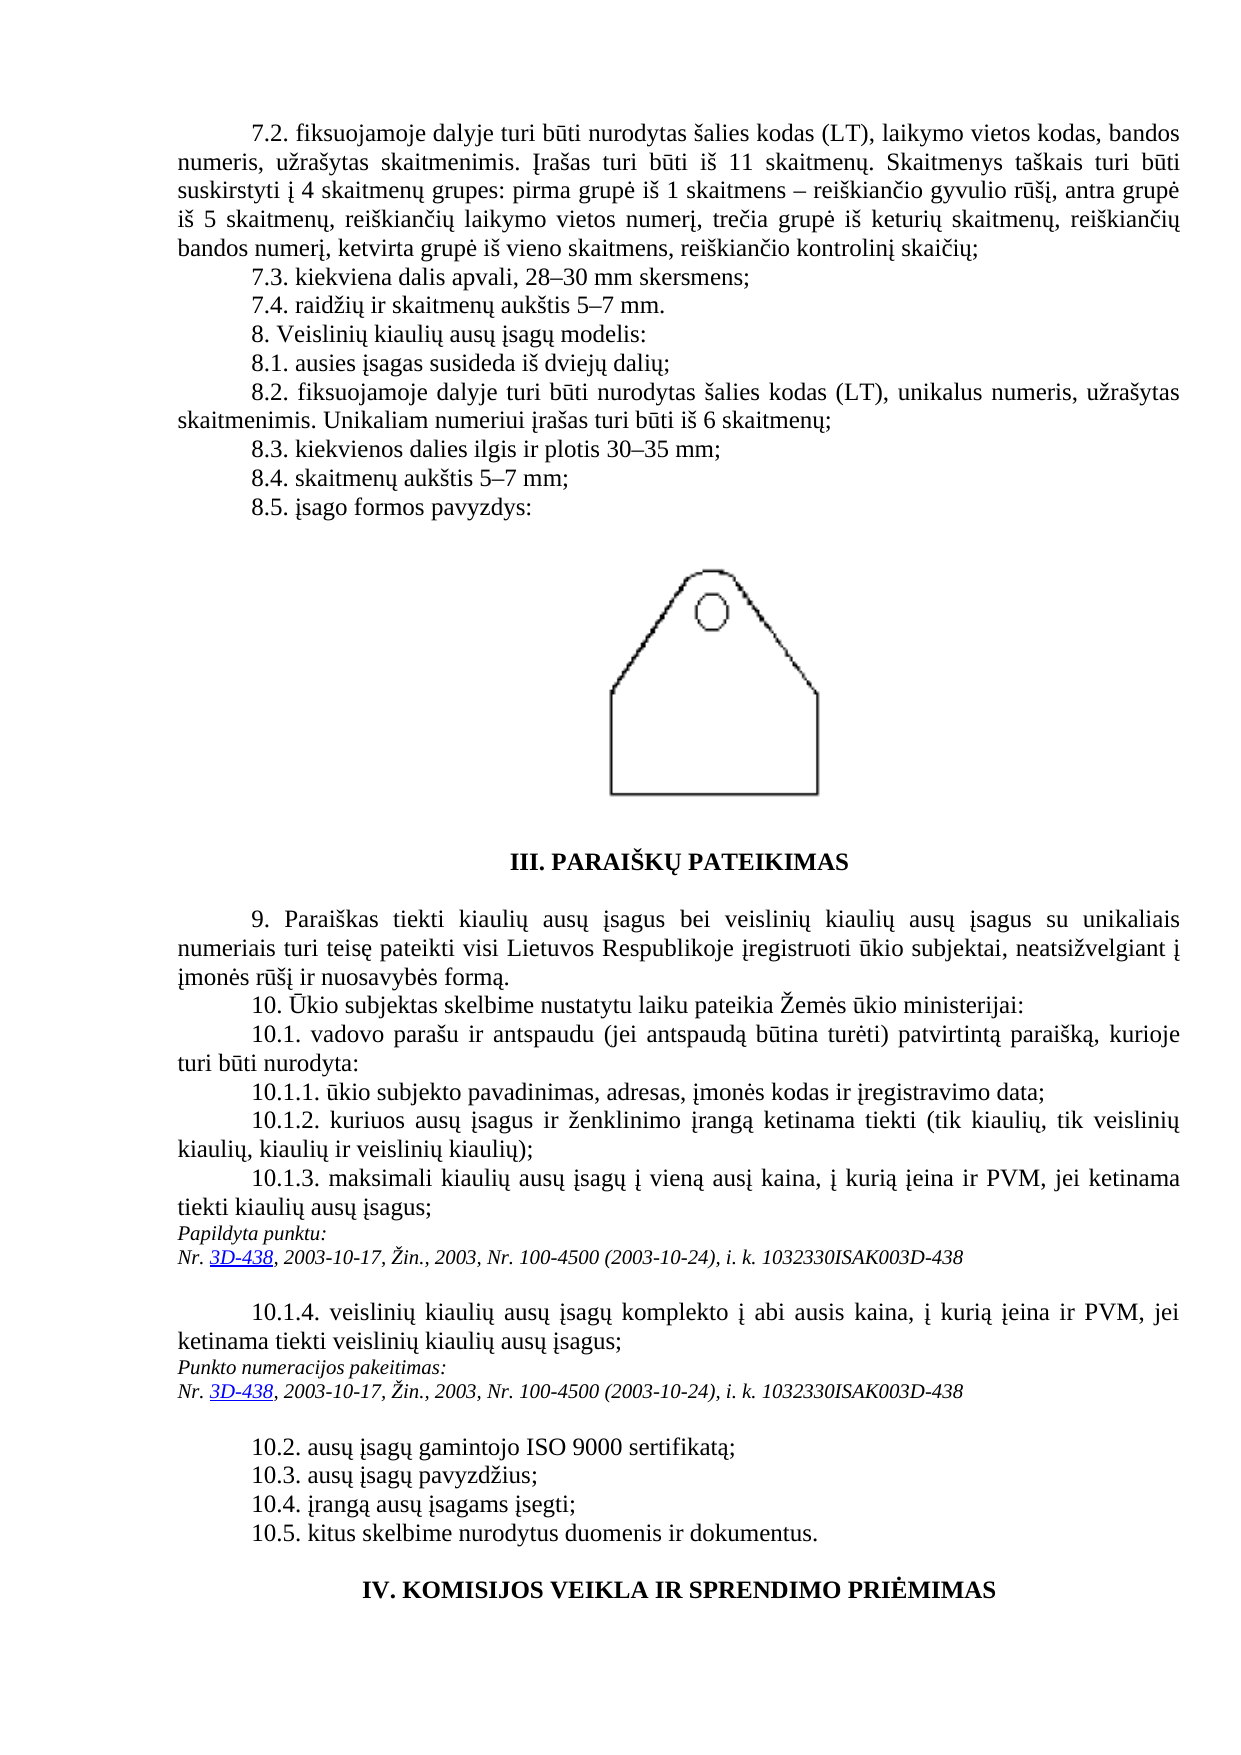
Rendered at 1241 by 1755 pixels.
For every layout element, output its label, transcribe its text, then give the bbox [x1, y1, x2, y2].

text 10.1. vadovo parašu ir antspaudu (jei antspaudą būtina turėti) patvirtintą paraišką, kurioje turi būti nurodyta: [177, 1019, 1181, 1077]
text Papildyta punktu: [177, 1221, 1181, 1245]
text 10. Ūkio subjektas skelbime nustatytu laiku pateikia Žemės ūkio ministerijai: [177, 991, 1181, 1019]
text 8.3. kiekvienos dalies ilgis ir plotis 30–35 mm; [177, 434, 1181, 463]
text 10.1.3. maksimali kiaulių ausų įsagų į vieną ausį kaina, į kurią įeina ir PVM, jei ketinama tiekti kiaulių ausų įsagus; [177, 1163, 1181, 1221]
text 10.2. ausų įsagų gamintojo ISO 9000 sertifikatą; [177, 1432, 1181, 1461]
text Nr. 3D-438, 2003-10-17, Žin., 2003, Nr. 100-4500 (2003-10-24), i. k. 1032330ISAK003D-438 [177, 1245, 1181, 1269]
text Nr. 3D-438, 2003-10-17, Žin., 2003, Nr. 100-4500 (2003-10-24), i. k. 1032330ISAK003D-438 [177, 1379, 1181, 1403]
text 8. Veislinių kiaulių ausų įsagų modelis: [177, 319, 1181, 348]
text 10.1.4. veislinių kiaulių ausų įsagų komplekto į abi ausis kaina, į kurią įeina ir PVM, jei ketinama tiekti veislinių kiaulių ausų įsagus; [177, 1297, 1181, 1355]
text Punkto numeracijos pakeitimas: [177, 1355, 1181, 1379]
text 7.3. kiekviena dalis apvali, 28–30 mm skersmens; [177, 262, 1181, 291]
text 10.3. ausų įsagų pavyzdžius; [177, 1461, 1181, 1489]
text 9. Paraiškas tiekti kiaulių ausų įsagus bei veislinių kiaulių ausų įsagus su unikaliais numeriais turi teisę pateikti visi Lietuvos Respublikoje įregistruoti ūkio subjektai, neatsižvelgiant į įmonės rūšį ir nuosavybės formą. [177, 904, 1181, 991]
text 10.1.1. ūkio subjekto pavadinimas, adresas, įmonės kodas ir įregistravimo data; [177, 1077, 1181, 1106]
text 10.5. kitus skelbime nurodytus duomenis ir dokumentus. [177, 1518, 1181, 1547]
text 7.4. raidžių ir skaitmenų aukštis 5–7 mm. [177, 291, 1181, 319]
text 7.2. fiksuojamoje dalyje turi būti nurodytas šalies kodas (LT), laikymo vietos kodas, bandos numeris, užrašytas skaitmenimis. Įrašas turi būti iš 11 skaitmenų. Skaitmenys taškais turi būti suskirstyti į 4 skaitmenų grupes: pirma grupė iš 1 skaitmens – reiškiančio gyvulio rūšį, antra grupė iš 5 skaitmenų, reiškiančių laikymo vietos numerį, trečia grupė iš keturių skaitmenų, reiškiančių bandos numerį, ketvirta grupė iš vieno skaitmens, reiškiančio kontrolinį skaičių; [177, 118, 1181, 262]
text 8.1. ausies įsagas susideda iš dviejų dalių; [177, 348, 1181, 377]
text 10.4. įrangą ausų įsagams įsegti; [177, 1489, 1181, 1518]
text 8.4. skaitmenų aukštis 5–7 mm; [177, 463, 1181, 492]
text 8.5. įsago formos pavyzdys: [177, 492, 1181, 521]
text III. PARAIŠKŲ PATEIKIMAS [177, 847, 1181, 876]
text 8.2. fiksuojamoje dalyje turi būti nurodytas šalies kodas (LT), unikalus numeris, užrašytas skaitmenimis. Unikaliam numeriui įrašas turi būti iš 6 skaitmenų; [177, 377, 1181, 434]
text 10.1.2. kuriuos ausų įsagus ir ženklinimo įrangą ketinama tiekti (tik kiaulių, tik veislinių kiaulių, kiaulių ir veislinių kiaulių); [177, 1106, 1181, 1163]
text IV. KOMISIJOS VEIKLA IR SPRENDIMO PRIĖMIMAS [177, 1576, 1181, 1604]
